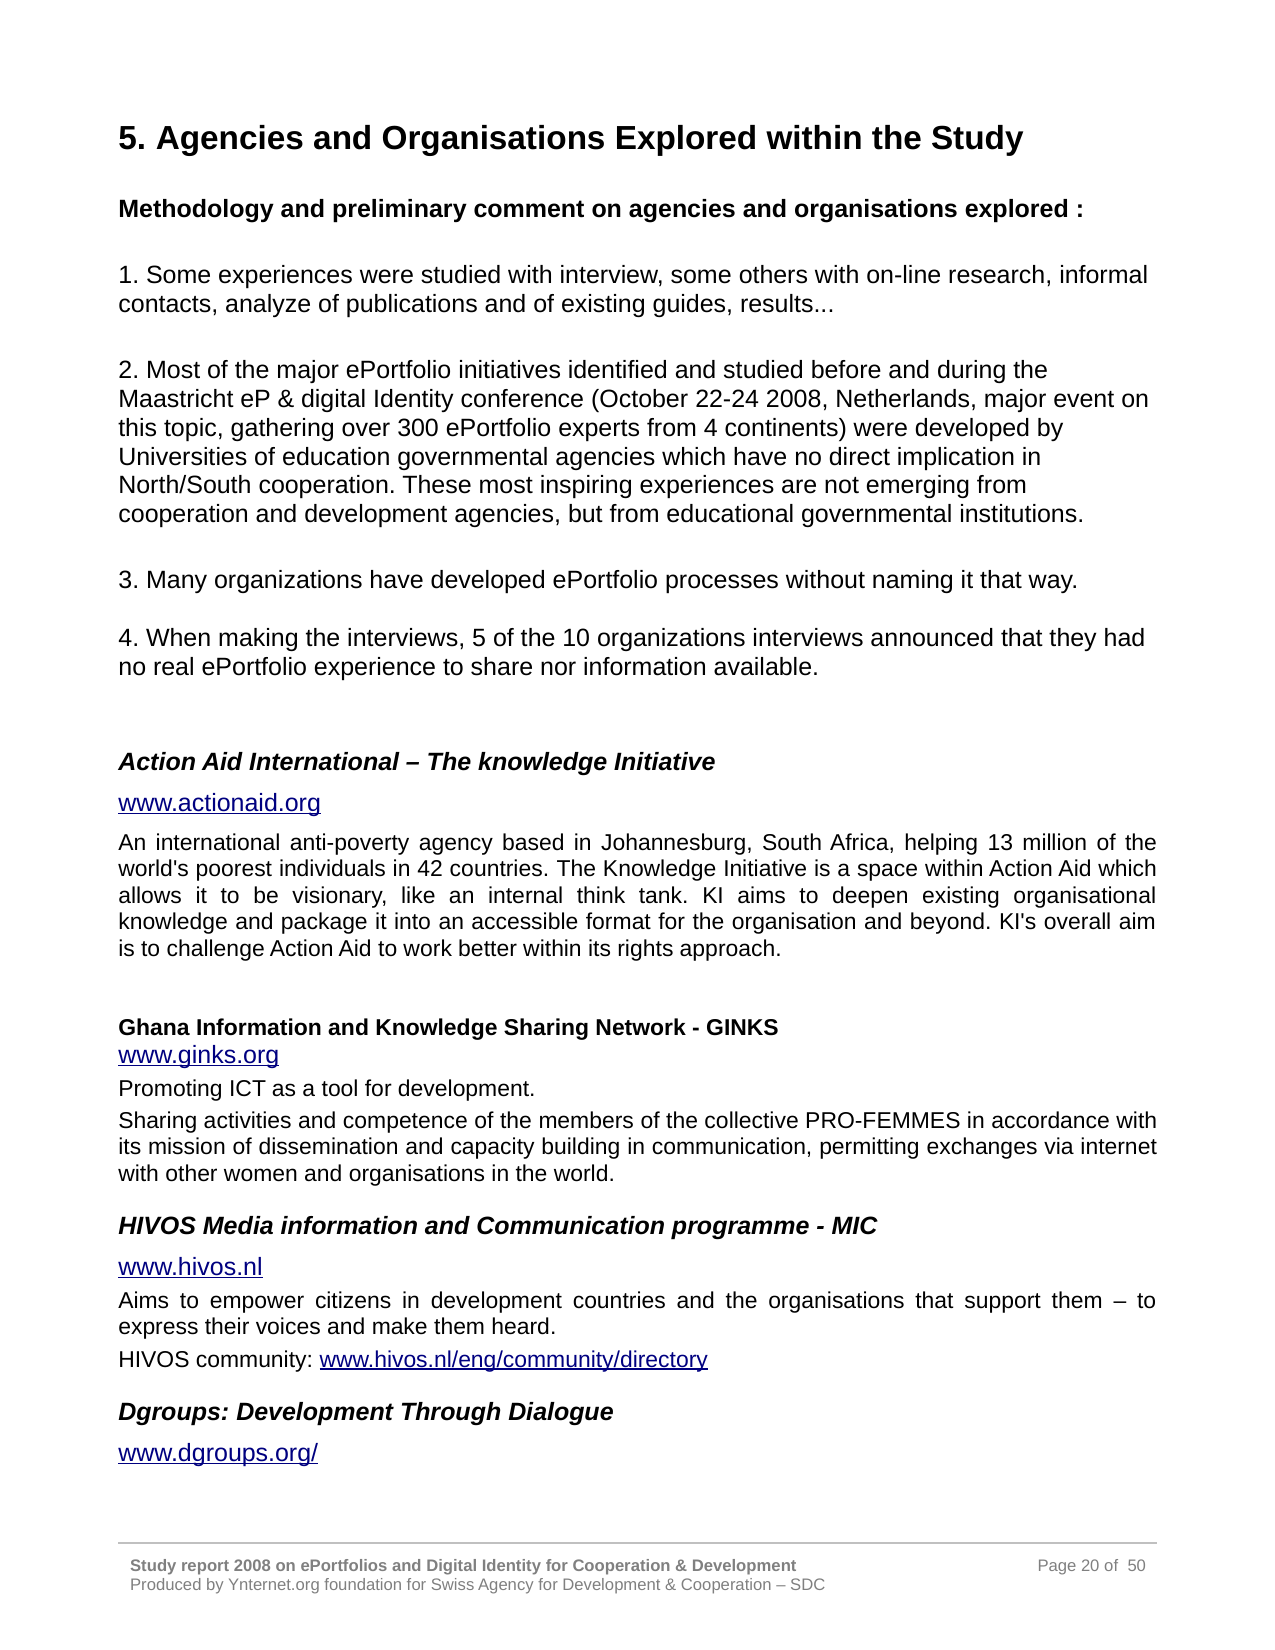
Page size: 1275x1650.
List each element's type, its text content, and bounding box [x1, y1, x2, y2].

text www.dgroups.org/ [118, 1438, 1157, 1467]
text Ghana Information and Knowledge Sharing Network - GINKS [118, 987, 1157, 1040]
text Promoting ICT as a tool for development. [118, 1074, 1157, 1101]
subtitle Action Aid International – The knowledge Initiative [118, 747, 1157, 775]
subtitle Agencies and Organisations Explored within the Study [118, 118, 1157, 157]
text Aims to empower citizens in development countries and the organisations that support them – to express their voices and make them heard. [118, 1287, 1157, 1339]
text An international anti-poverty agency based in Johannesburg, South Africa, helping 13 million of the world's poorest individuals in 42 countries. The Knowledge Initiative is a space within Action Aid which allows it to be visionary, like an internal think tank. KI aims to deepen existing organisational knowledge and package it into an accessible format for the organisation and beyond. KI's overall aim is to challenge Action Aid to work better within its rights approach. [118, 829, 1157, 961]
subtitle 3. Many organizations have developed ePortfolio processes without naming it that way. 4. When making the interviews, 5 of the 10 organizations interviews announced that they had no real ePortfolio experience to share nor information available. [118, 565, 1157, 709]
subtitle Methodology and preliminary comment on agencies and organisations explored : [118, 194, 1157, 223]
text www.hivos.nl [118, 1252, 1157, 1281]
text www.ginks.org [118, 1040, 1157, 1069]
text Sharing activities and competence of the members of the collective PRO-FEMMES in accordance with its mission of dissemination and capacity building in communication, permitting exchanges via internet with other women and organisations in the world. [118, 1107, 1157, 1186]
text www.actionaid.org [118, 788, 1157, 817]
subtitle 1. Some experiences were studied with interview, some others with on-line research, informal contacts, analyze of publications and of existing guides, results... [118, 260, 1157, 318]
subtitle HIVOS Media information and Communication programme - MIC [118, 1211, 1157, 1240]
subtitle 2. Most of the major ePortfolio initiatives identified and studied before and during the Maastricht eP & digital Identity conference (October 22-24 2008, Netherlands, major event on this topic, gathering over 300 ePortfolio experts from 4 continents) were developed by Universities of education governmental agencies which have no direct implication in North/South cooperation. These most inspiring experiences are not emerging from cooperation and development agencies, but from educational governmental institutions. [118, 355, 1157, 528]
subtitle Dgroups: Development Through Dialogue [118, 1397, 1157, 1426]
text HIVOS community: www.hivos.nl/eng/community/directory [118, 1346, 1157, 1372]
